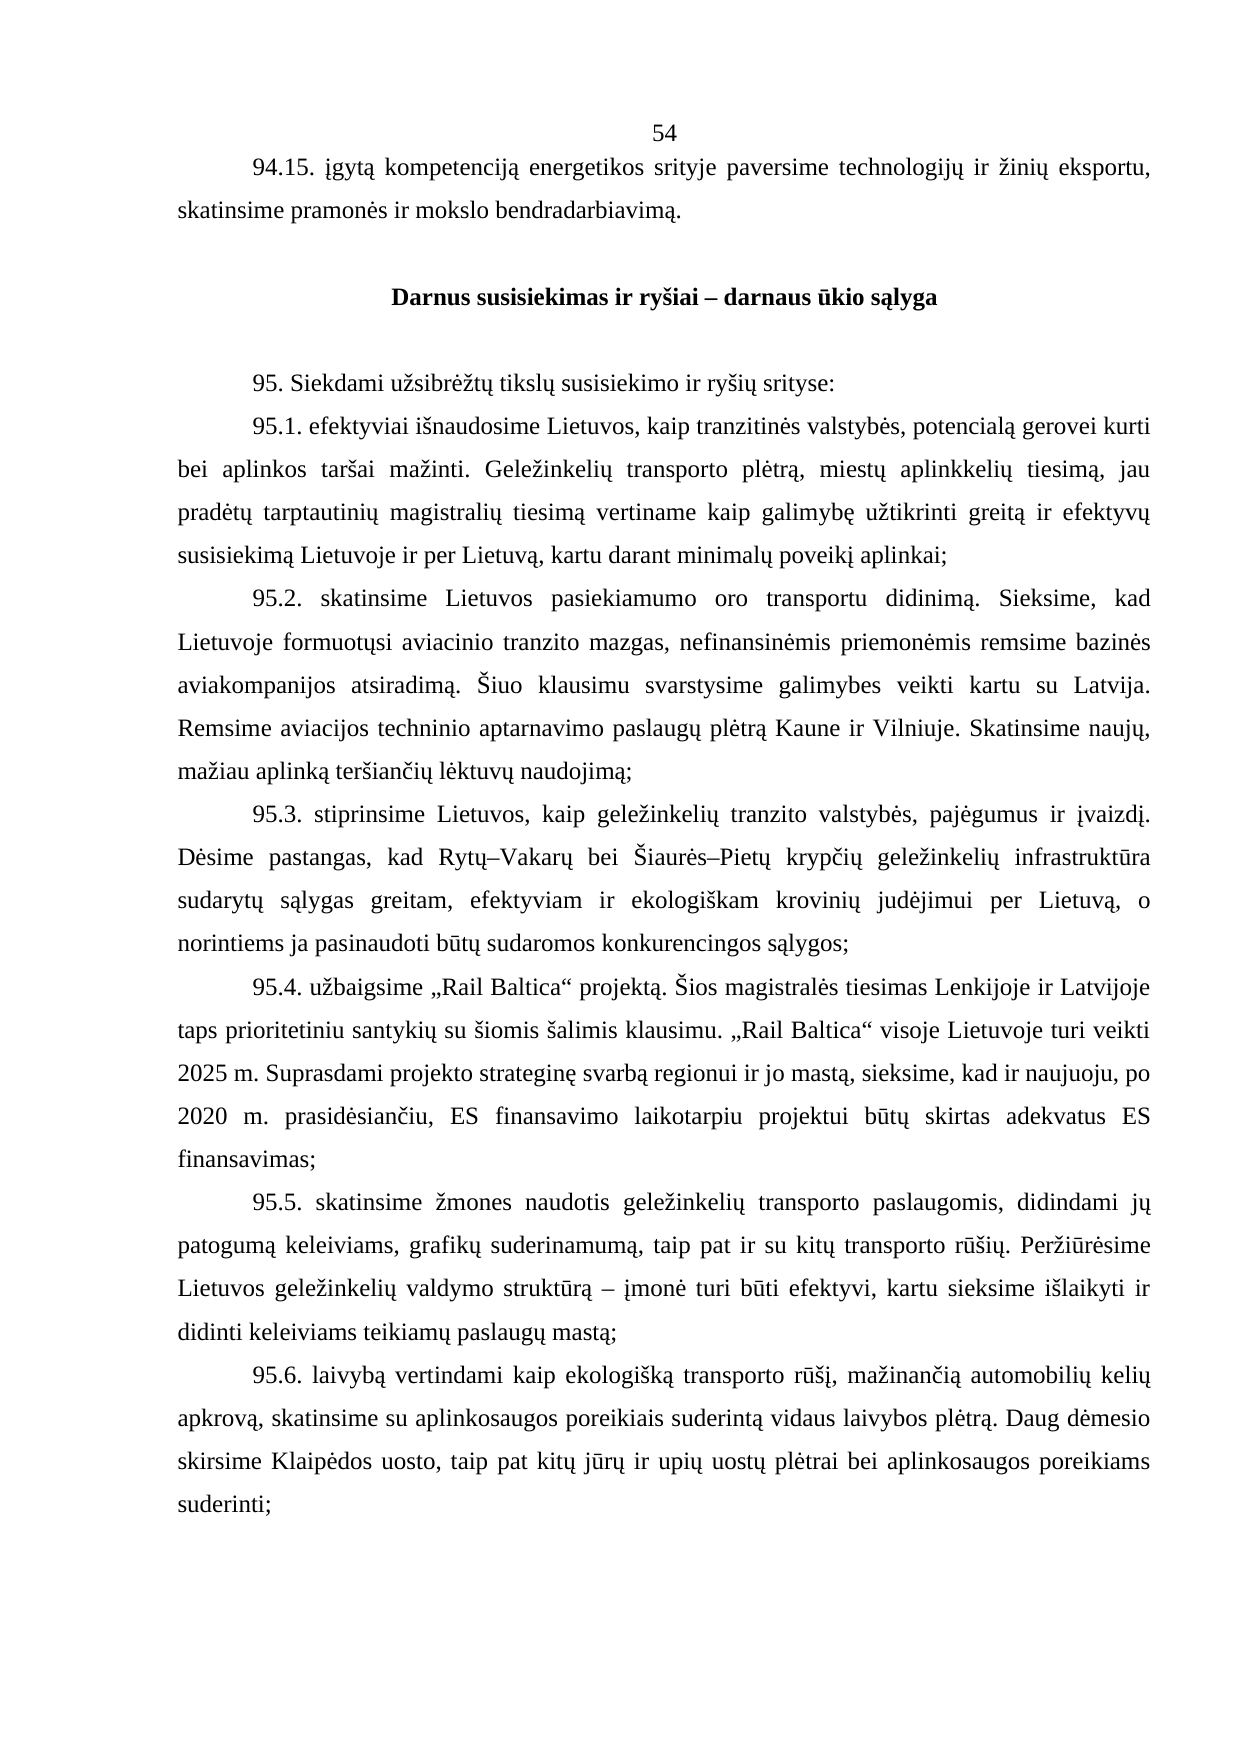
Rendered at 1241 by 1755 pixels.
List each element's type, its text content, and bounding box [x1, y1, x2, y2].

text 95.4. užbaigsime „Rail Baltica“ projektą. Šios magistralės tiesimas Lenkijoje ir Latvijoje taps prioritetiniu santykių su šiomis šalimis klausimu. „Rail Baltica“ visoje Lietuvoje turi veikti 2025 m. Suprasdami projekto strateginę svarbą regionui ir jo mastą, sieksime, kad ir naujuoju, po 2020 m. prasidėsiančiu, ES finansavimo laikotarpiu projektui būtų skirtas adekvatus ES finansavimas; [177, 972, 1152, 1173]
text 95. Siekdami užsibrėžtų tikslų susisiekimo ir ryšių srityse: [177, 368, 1152, 397]
text Darnus susisiekimas ir ryšiai – darnaus ūkio sąlyga [177, 282, 1152, 310]
text 95.2. skatinsime Lietuvos pasiekiamumo oro transportu didinimą. Sieksime, kad Lietuvoje formuotųsi aviacinio tranzito mazgas, nefinansinėmis priemonėmis remsime bazinės aviakompanijos atsiradimą. Šiuo klausimu svarstysime galimybes veikti kartu su Latvija. Remsime aviacijos techninio aptarnavimo paslaugų plėtrą Kaune ir Vilniuje. Skatinsime naujų, mažiau aplinką teršiančių lėktuvų naudojimą; [177, 583, 1152, 785]
text 95.5. skatinsime žmones naudotis geležinkelių transporto paslaugomis, didindami jų patogumą keleiviams, grafikų suderinamumą, taip pat ir su kitų transporto rūšių. Peržiūrėsime Lietuvos geležinkelių valdymo struktūrą – įmonė turi būti efektyvi, kartu sieksime išlaikyti ir didinti keleiviams teikiamų paslaugų mastą; [177, 1187, 1152, 1345]
text 95.6. laivybą vertindami kaip ekologišką transporto rūšį, mažinančią automobilių kelių apkrovą, skatinsime su aplinkosaugos poreikiais suderintą vidaus laivybos plėtrą. Daug dėmesio skirsime Klaipėdos uosto, taip pat kitų jūrų ir upių uostų plėtrai bei aplinkosaugos poreikiams suderinti; [177, 1360, 1152, 1518]
text 95.1. efektyviai išnaudosime Lietuvos, kaip tranzitinės valstybės, potencialą gerovei kurti bei aplinkos taršai mažinti. Geležinkelių transporto plėtrą, miestų aplinkkelių tiesimą, jau pradėtų tarptautinių magistralių tiesimą vertiname kaip galimybę užtikrinti greitą ir efektyvų susisiekimą Lietuvoje ir per Lietuvą, kartu darant minimalų poveikį aplinkai; [177, 411, 1152, 569]
text 95.3. stiprinsime Lietuvos, kaip geležinkelių tranzito valstybės, pajėgumus ir įvaizdį. Dėsime pastangas, kad Rytų–Vakarų bei Šiaurės–Pietų krypčių geležinkelių infrastruktūra sudarytų sąlygas greitam, efektyviam ir ekologiškam krovinių judėjimui per Lietuvą, o norintiems ja pasinaudoti būtų sudaromos konkurencingos sąlygos; [177, 799, 1152, 957]
text 94.15. įgytą kompetenciją energetikos srityje paversime technologijų ir žinių eksportu, skatinsime pramonės ir mokslo bendradarbiavimą. [177, 152, 1152, 224]
